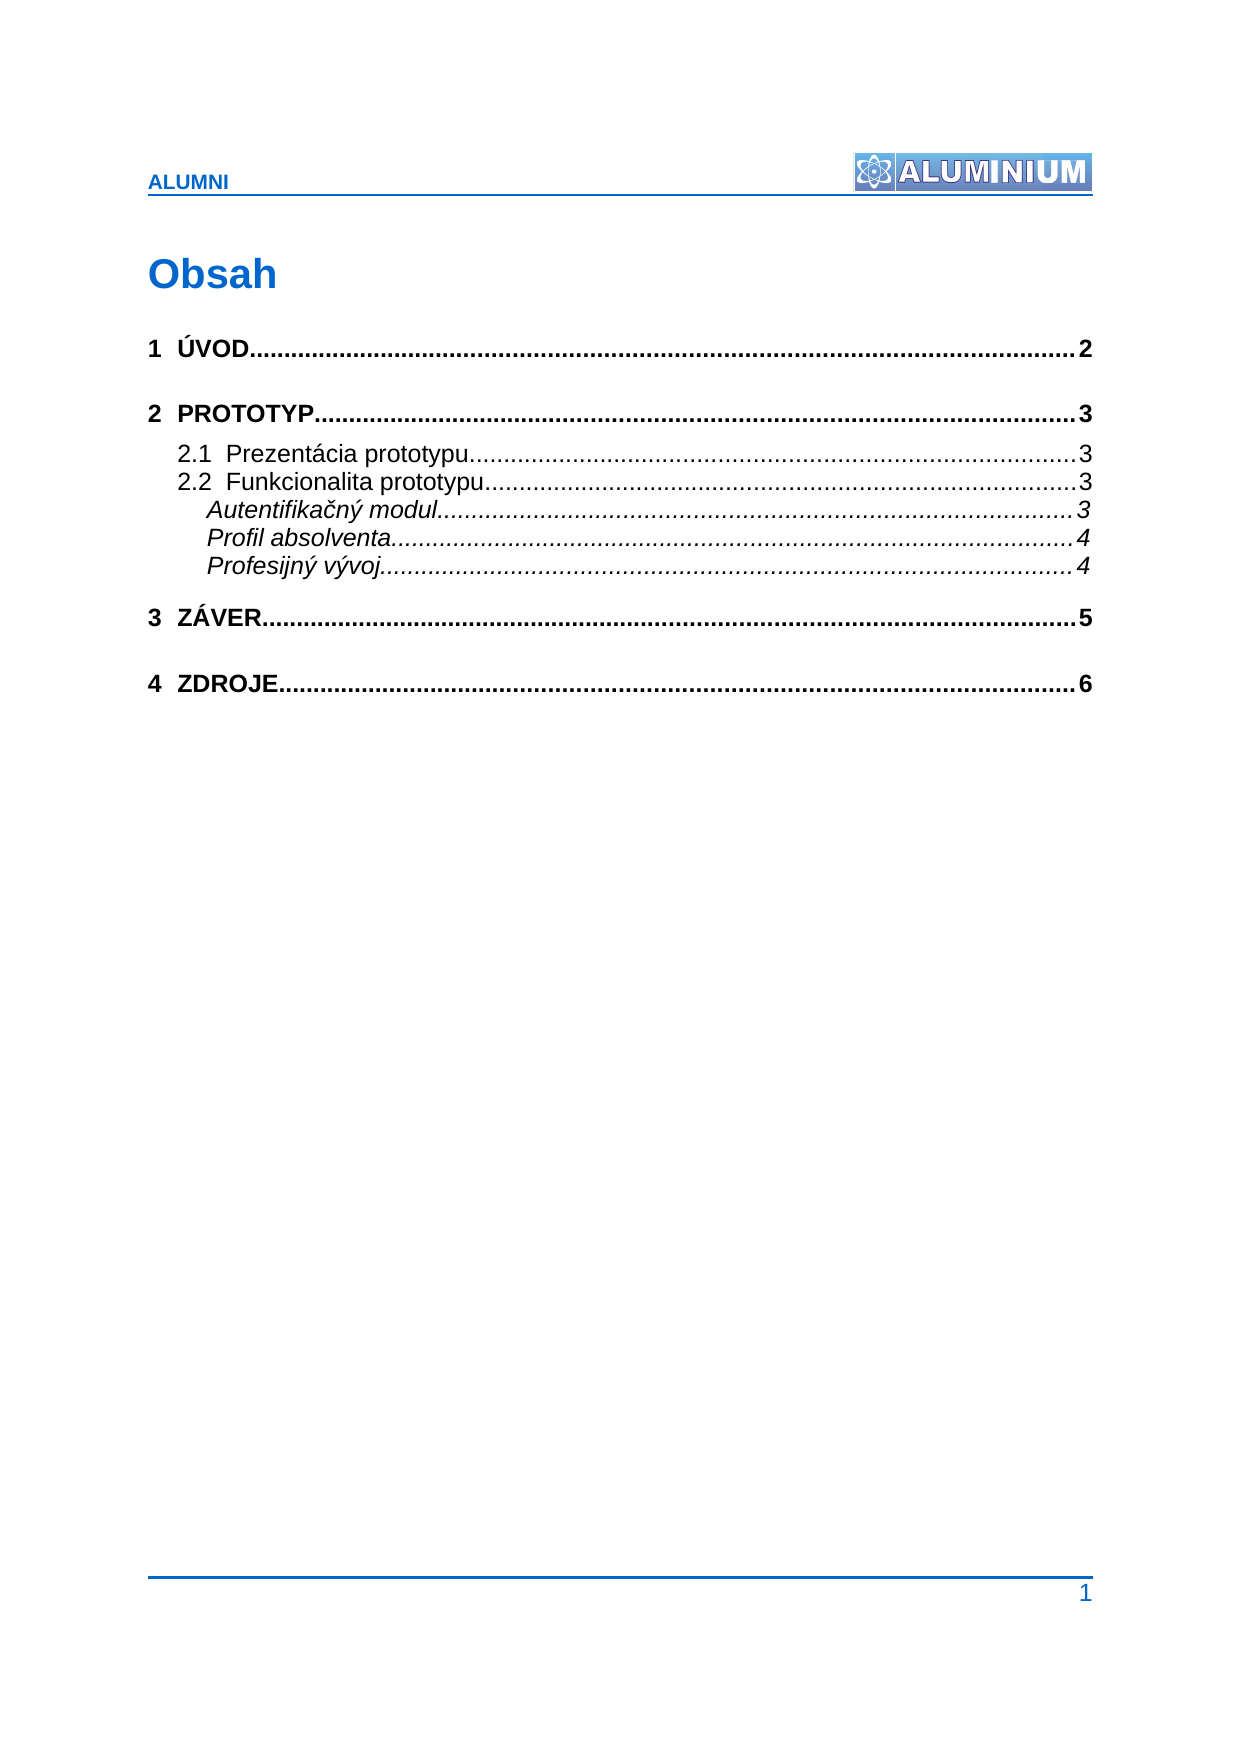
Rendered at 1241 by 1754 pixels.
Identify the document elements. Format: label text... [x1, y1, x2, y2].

text Profesijný vývoj 4 [207, 552, 1093, 579]
text 1 Úvod 2 [148, 334, 1093, 362]
subtitle Obsah [148, 251, 1093, 297]
text 2.1 Prezentácia prototypu 3 [177, 440, 1093, 468]
text 3 Záver 5 [148, 604, 1093, 632]
text 2 Prototyp 3 [148, 399, 1093, 427]
text Profil absolventa 4 [207, 524, 1093, 552]
text 4 Zdroje 6 [148, 669, 1093, 697]
text Autentifikačný modul 3 [207, 496, 1093, 524]
text 2.2 Funkcionalita prototypu 3 [177, 468, 1093, 496]
